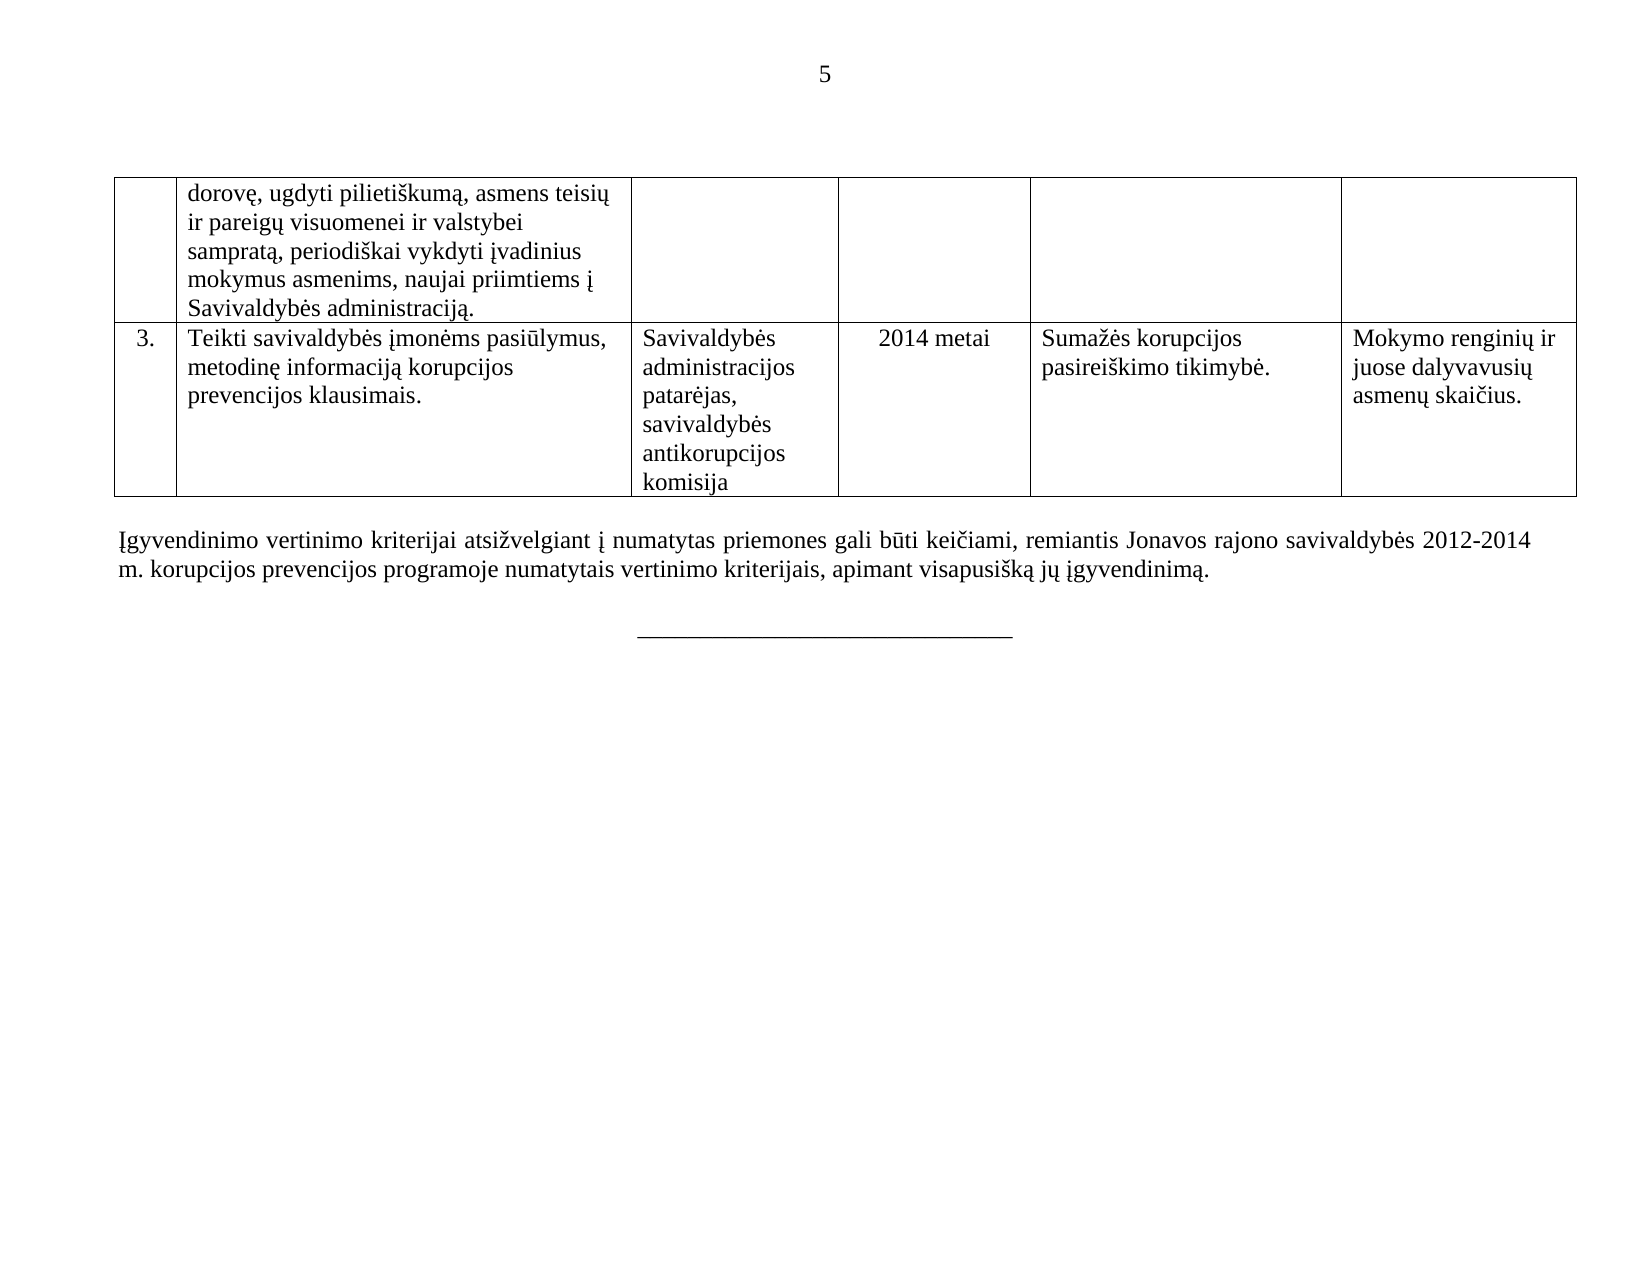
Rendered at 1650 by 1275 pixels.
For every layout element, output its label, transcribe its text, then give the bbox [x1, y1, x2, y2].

table_cell Mokymo renginių ir juose dalyvavusių asmenų skaičius. [1342, 323, 1576, 496]
table_cell [839, 178, 1030, 322]
table_cell Sumažės korupcijos pasireiškimo tikimybė. [1031, 323, 1341, 496]
table_cell Savivaldybės administracijos patarėjas, savivaldybės antikorupcijos komisija [632, 323, 838, 496]
text Įgyvendinimo vertinimo kriterijai atsižvelgiant į numatytas priemones gali būti keičiami, remiantis Jonavos rajono savivaldybės 2012-2014 m. korupcijos prevencijos programoje numatytais vertinimo kriterijais, apimant visapusišką jų įgyvendinimą. [118, 525, 1532, 583]
text ______________________________ [118, 612, 1532, 640]
table_cell [632, 178, 838, 322]
table_cell [115, 178, 176, 322]
table_cell [1031, 178, 1341, 322]
table_cell 3. [115, 323, 176, 496]
table_cell 2014 metai [839, 323, 1030, 496]
table_cell [1342, 178, 1576, 322]
table_cell dorovę, ugdyti pilietiškumą, asmens teisių ir pareigų visuomenei ir valstybei sampratą, periodiškai vykdyti įvadinius mokymus asmenims, naujai priimtiems į Savivaldybės administraciją. [177, 178, 631, 322]
table_cell Teikti savivaldybės įmonėms pasiūlymus, metodinę informaciją korupcijos prevencijos klausimais. [177, 323, 631, 496]
